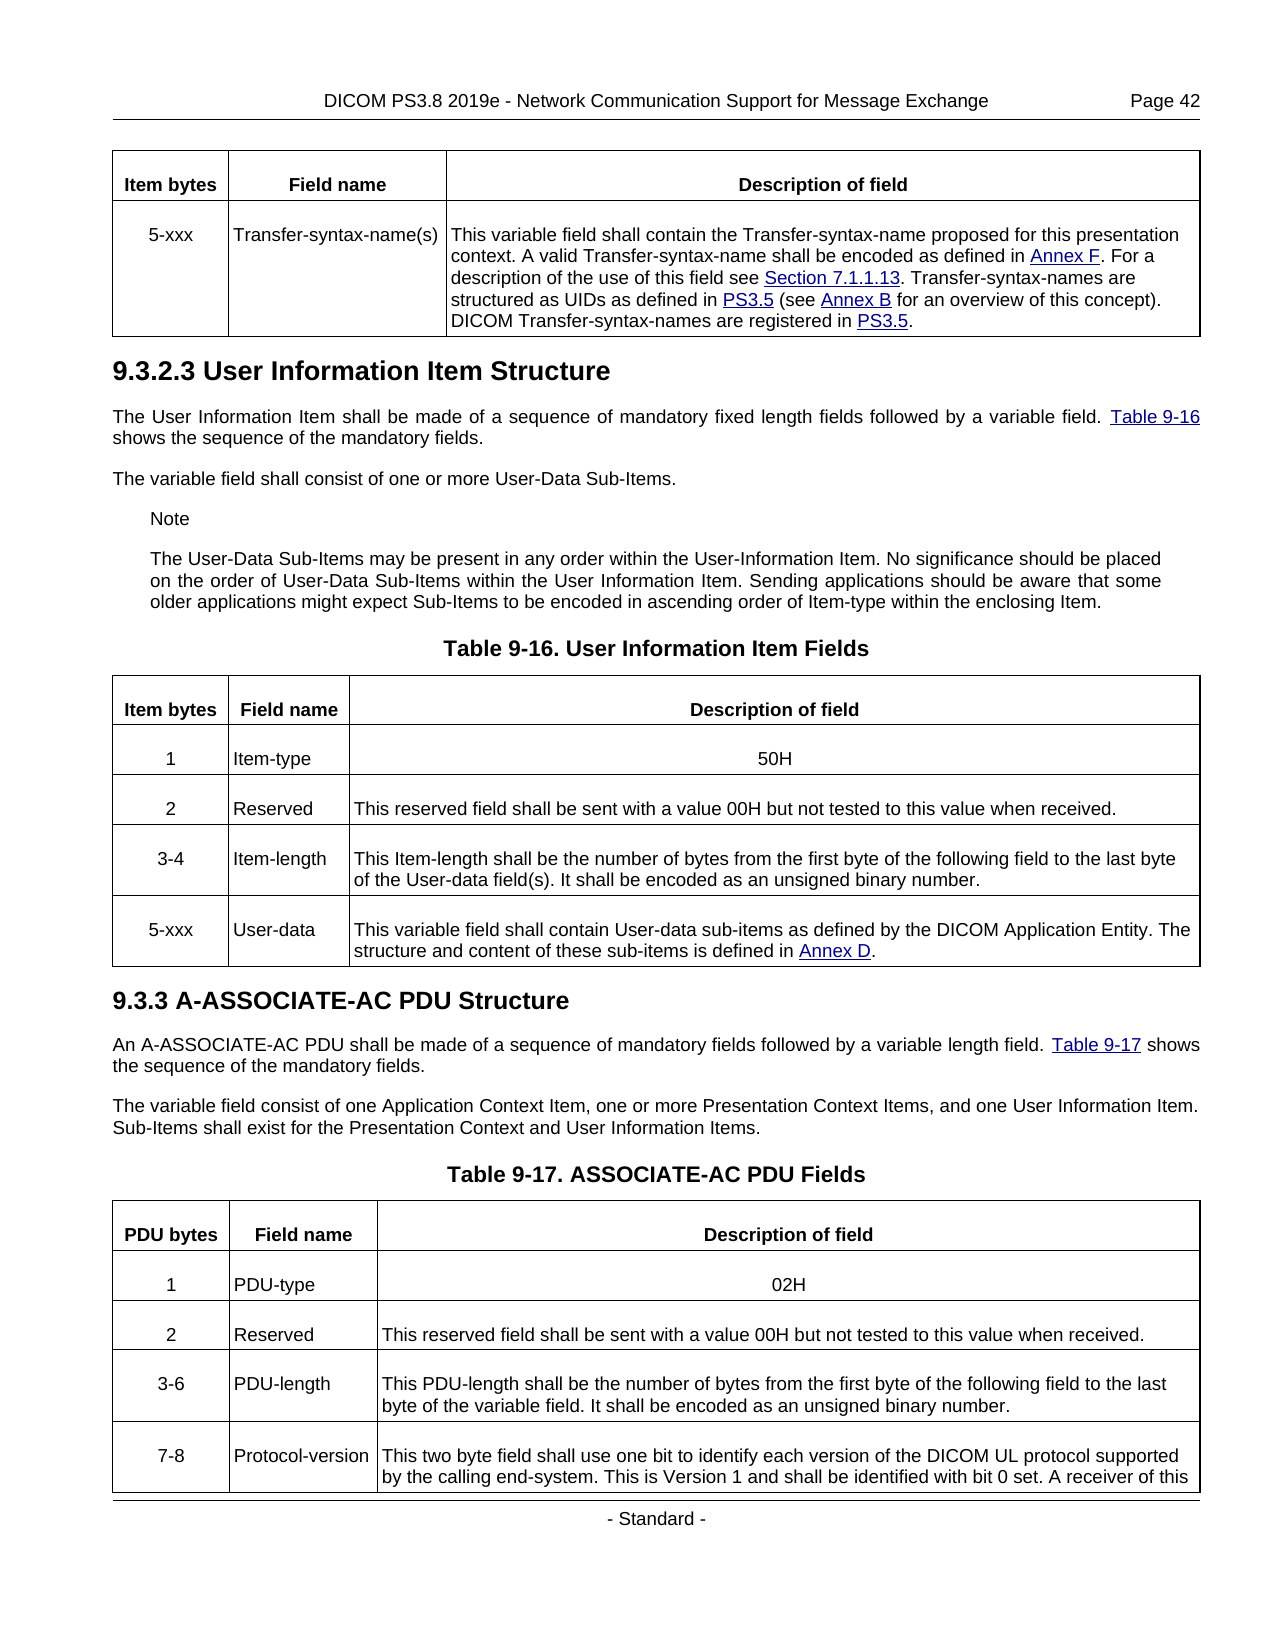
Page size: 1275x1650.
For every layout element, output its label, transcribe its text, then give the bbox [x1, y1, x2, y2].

text The User Information Item shall be made of a sequence of mandatory fixed length fields followed by a variable field. Table 9-16 shows the sequence of the mandatory fields. [112, 405, 1200, 448]
text The User-Data Sub-Items may be present in any order within the User-Information Item. No significance should be placed on the order of User-Data Sub-Items within the User Information Item. Sending applications should be aware that some older applications might expect Sub-Items to be encoded in ascending order of Item-type within the enclosing Item. [150, 548, 1162, 613]
table_header Description of field [378, 1201, 1199, 1250]
table_cell 3-4 [113, 825, 228, 895]
table_cell 3-6 [113, 1350, 229, 1421]
table_header Field name [229, 676, 349, 724]
table_cell 7-8 [113, 1422, 229, 1492]
table_cell 1 [113, 1251, 229, 1299]
table_cell This Item-length shall be the number of bytes from the first byte of the following field to the last byte of the User-data field(s). It shall be encoded as an unsigned binary number. [350, 825, 1199, 895]
table_cell 02H [378, 1251, 1199, 1299]
table_cell 2 [113, 1301, 229, 1349]
table_cell This PDU-length shall be the number of bytes from the first byte of the following field to the last byte of the variable field. It shall be encoded as an unsigned binary number. [378, 1350, 1199, 1421]
table_cell Protocol-version [230, 1422, 377, 1492]
text 9.3.2.3 User Information Item Structure [112, 355, 1200, 387]
table_header Item bytes [113, 676, 228, 724]
table_cell Reserved [230, 1301, 377, 1349]
table_cell This variable field shall contain the Transfer-syntax-name proposed for this presentation context. A valid Transfer-syntax-name shall be encoded as defined in Annex F. For a description of the use of this field see Section 7.1.1.13. Transfer-syntax-names are structured as UIDs as defined in PS3.5 (see Annex B for an overview of this concept). DICOM Transfer-syntax-names are registered in PS3.5. [447, 201, 1199, 336]
text The variable field consist of one Application Context Item, one or more Presentation Context Items, and one User Information Item. Sub-Items shall exist for the Presentation Context and User Information Items. [112, 1095, 1200, 1138]
table_cell Item-type [229, 725, 349, 774]
table_cell This reserved field shall be sent with a value 00H but not tested to this value when received. [378, 1301, 1199, 1349]
table_header Field name [230, 1201, 377, 1250]
table_cell This reserved field shall be sent with a value 00H but not tested to this value when received. [350, 775, 1199, 823]
table_cell PDU-type [230, 1251, 377, 1299]
text An A-ASSOCIATE-AC PDU shall be made of a sequence of mandatory fields followed by a variable length field. Table 9-17 shows the sequence of the mandatory fields. [112, 1033, 1200, 1076]
table_cell This two byte field shall use one bit to identify each version of the DICOM UL protocol supported by the calling end-system. This is Version 1 and shall be identified with bit 0 set. A receiver of this [378, 1422, 1199, 1492]
text 9.3.3 A-ASSOCIATE-AC PDU Structure [112, 986, 1200, 1014]
table_cell 50H [350, 725, 1199, 774]
table_cell Item-length [229, 825, 349, 895]
table_header Field name [229, 151, 446, 200]
table_cell 5-xxx [113, 896, 228, 966]
table_cell Transfer-syntax-name(s) [229, 201, 446, 336]
table_cell This variable field shall contain User-data sub-items as defined by the DICOM Application Entity. The structure and content of these sub-items is defined in Annex D. [350, 896, 1199, 966]
text Note [150, 508, 1162, 529]
table_header Description of field [447, 151, 1199, 200]
table_cell Reserved [229, 775, 349, 823]
table_cell 1 [113, 725, 228, 774]
text The variable field shall consist of one or more User-Data Sub-Items. [112, 467, 1200, 489]
table_header PDU bytes [113, 1201, 229, 1250]
table_cell 5-xxx [113, 201, 228, 336]
table_header Item bytes [113, 151, 228, 200]
table_cell User-data [229, 896, 349, 966]
table_cell 2 [113, 775, 228, 823]
table_cell PDU-length [230, 1350, 377, 1421]
table_header Description of field [350, 676, 1199, 724]
text Table 9-17. ASSOCIATE-AC PDU Fields [112, 1161, 1200, 1187]
text Table 9-16. User Information Item Fields [112, 635, 1200, 661]
